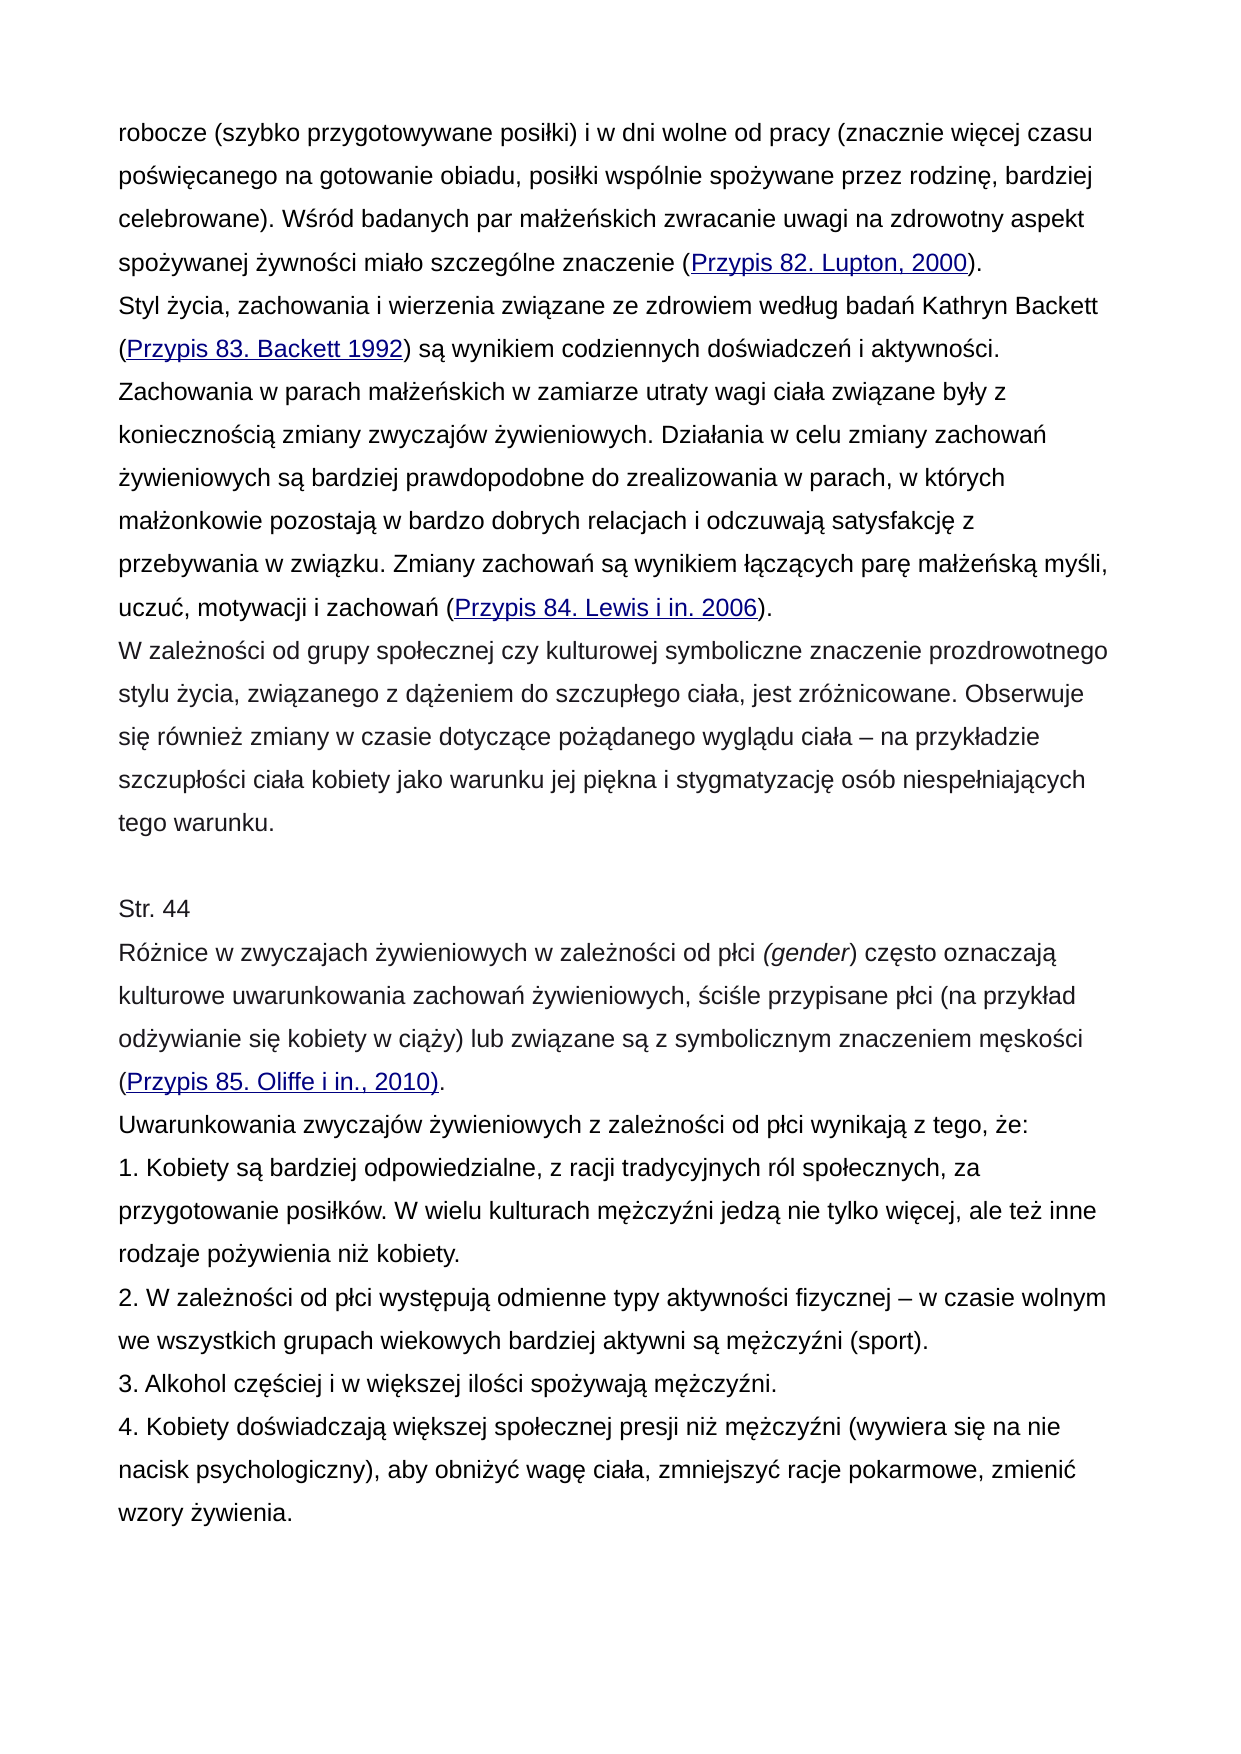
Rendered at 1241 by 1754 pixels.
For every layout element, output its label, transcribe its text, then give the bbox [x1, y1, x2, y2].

text robocze (szybko przygotowywane posiłki) i w dni wolne od pracy (znacznie więcej czasu poświęcanego na gotowanie obiadu, posiłki wspólnie spożywane przez rodzinę, bardziej celebrowane). Wśród badanych par małżeńskich zwracanie uwagi na zdrowotny aspekt spożywanej żywności miało szczególne znaczenie (Przypis 82. Lupton, 2000). [118, 118, 1122, 276]
text 3. Alkohol częściej i w większej ilości spożywają mężczyźni. [118, 1369, 1122, 1397]
text Uwarunkowania zwyczajów żywieniowych z zależności od płci wynikają z tego, że: [118, 1110, 1122, 1139]
text 4. Kobiety doświadczają większej społecznej presji niż mężczyźni (wywiera się na nie nacisk psychologiczny), aby obniżyć wagę ciała, zmniejszyć racje pokarmowe, zmienić wzory żywienia. [118, 1412, 1122, 1527]
text W zależności od grupy społecznej czy kulturowej symboliczne znaczenie prozdrowotnego stylu życia, związanego z dążeniem do szczupłego ciała, jest zróżnicowane. Obserwuje się również zmiany w czasie dotyczące pożądanego wyglądu ciała – na przykładzie szczupłości ciała kobiety jako warunku jej piękna i stygmatyzację osób niespełniających tego warunku. [118, 636, 1122, 837]
text Str. 44 [118, 894, 1122, 923]
text Różnice w zwyczajach żywieniowych w zależności od płci (gender) często oznaczają kulturowe uwarunkowania zachowań żywieniowych, ściśle przypisane płci (na przykład odżywianie się kobiety w ciąży) lub związane są z symbolicznym znaczeniem męskości (Przypis 85. Oliffe i in., 2010). [118, 937, 1122, 1096]
text Styl życia, zachowania i wierzenia związane ze zdrowiem według badań Kathryn Backett (Przypis 83. Backett 1992) są wynikiem codziennych doświadczeń i aktywności. Zachowania w parach małżeńskich w zamiarze utraty wagi ciała związane były z koniecznością zmiany zwyczajów żywieniowych. Działania w celu zmiany zachowań żywieniowych są bardziej prawdopodobne do zrealizowania w parach, w których małżonkowie pozostają w bardzo dobrych relacjach i odczuwają satysfakcję z przebywania w związku. Zmiany zachowań są wynikiem łączących parę małżeńską myśli, uczuć, motywacji i zachowań (Przypis 84. Lewis i in. 2006). [118, 291, 1122, 621]
text 1. Kobiety są bardziej odpowiedzialne, z racji tradycyjnych ról społecznych, za przygotowanie posiłków. W wielu kulturach mężczyźni jedzą nie tylko więcej, ale też inne rodzaje pożywienia niż kobiety. [118, 1153, 1122, 1268]
text 2. W zależności od płci występują odmienne typy aktywności fizycznej – w czasie wolnym we wszystkich grupach wiekowych bardziej aktywni są mężczyźni (sport). [118, 1282, 1122, 1354]
